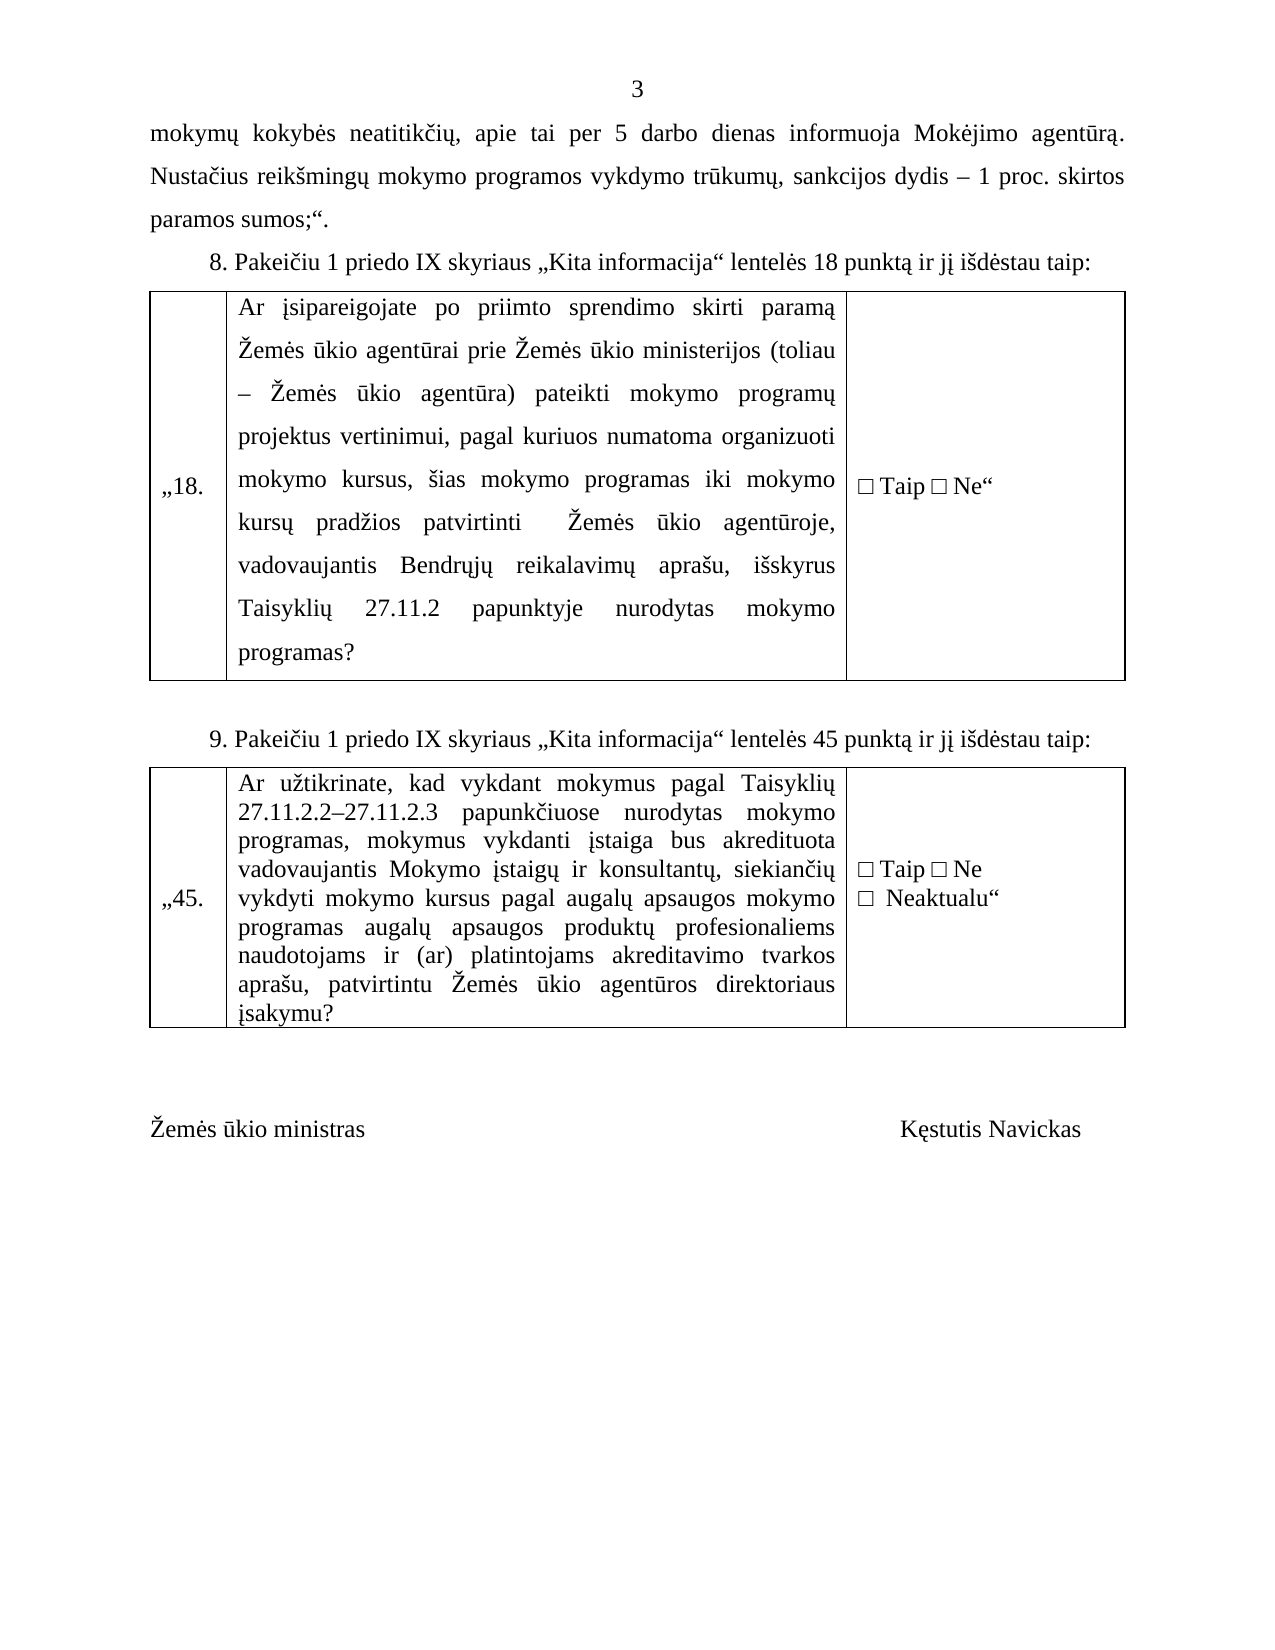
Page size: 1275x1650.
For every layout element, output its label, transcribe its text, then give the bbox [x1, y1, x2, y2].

text 8. Pakeičiu 1 priedo IX skyriaus „Kita informacija“ lentelės 18 punktą ir jį išdėstau taip: [150, 247, 1125, 276]
table_header „18. [151, 292, 226, 680]
text Žemės ūkio ministras Kęstutis Navickas [150, 1114, 1125, 1143]
table_header Ar užtikrinate, kad vykdant mokymus pagal Taisyklių 27.11.2.2–27.11.2.3 papunkčiuose nurodytas mokymo programas, mokymus vykdanti įstaiga bus akredituota vadovaujantis Mokymo įstaigų ir konsultantų, siekiančių vykdyti mokymo kursus pagal augalų apsaugos mokymo programas augalų apsaugos produktų profesionaliems naudotojams ir (ar) platintojams akreditavimo tvarkos aprašu, patvirtintu Žemės ūkio agentūros direktoriaus įsakymu? [227, 768, 846, 1027]
table_header □ Taip □ Ne“ [847, 292, 1124, 680]
table_header „45. [151, 768, 226, 1027]
text mokymų kokybės neatitikčių, apie tai per 5 darbo dienas informuoja Mokėjimo agentūrą. Nustačius reikšmingų mokymo programos vykdymo trūkumų, sankcijos dydis – 1 proc. skirtos paramos sumos;“. [150, 118, 1125, 233]
text 9. Pakeičiu 1 priedo IX skyriaus „Kita informacija“ lentelės 45 punktą ir jį išdėstau taip: [150, 724, 1125, 753]
table_header Ar įsipareigojate po priimto sprendimo skirti paramą Žemės ūkio agentūrai prie Žemės ūkio ministerijos (toliau – Žemės ūkio agentūra) pateikti mokymo programų projektus vertinimui, pagal kuriuos numatoma organizuoti mokymo kursus, šias mokymo programas iki mokymo kursų pradžios patvirtinti Žemės ūkio agentūroje, vadovaujantis Bendrųjų reikalavimų aprašu, išskyrus Taisyklių 27.11.2 papunktyje nurodytas mokymo programas? [227, 292, 846, 680]
table_header □ Taip □ Ne □ Neaktualu“ [847, 768, 1124, 1027]
